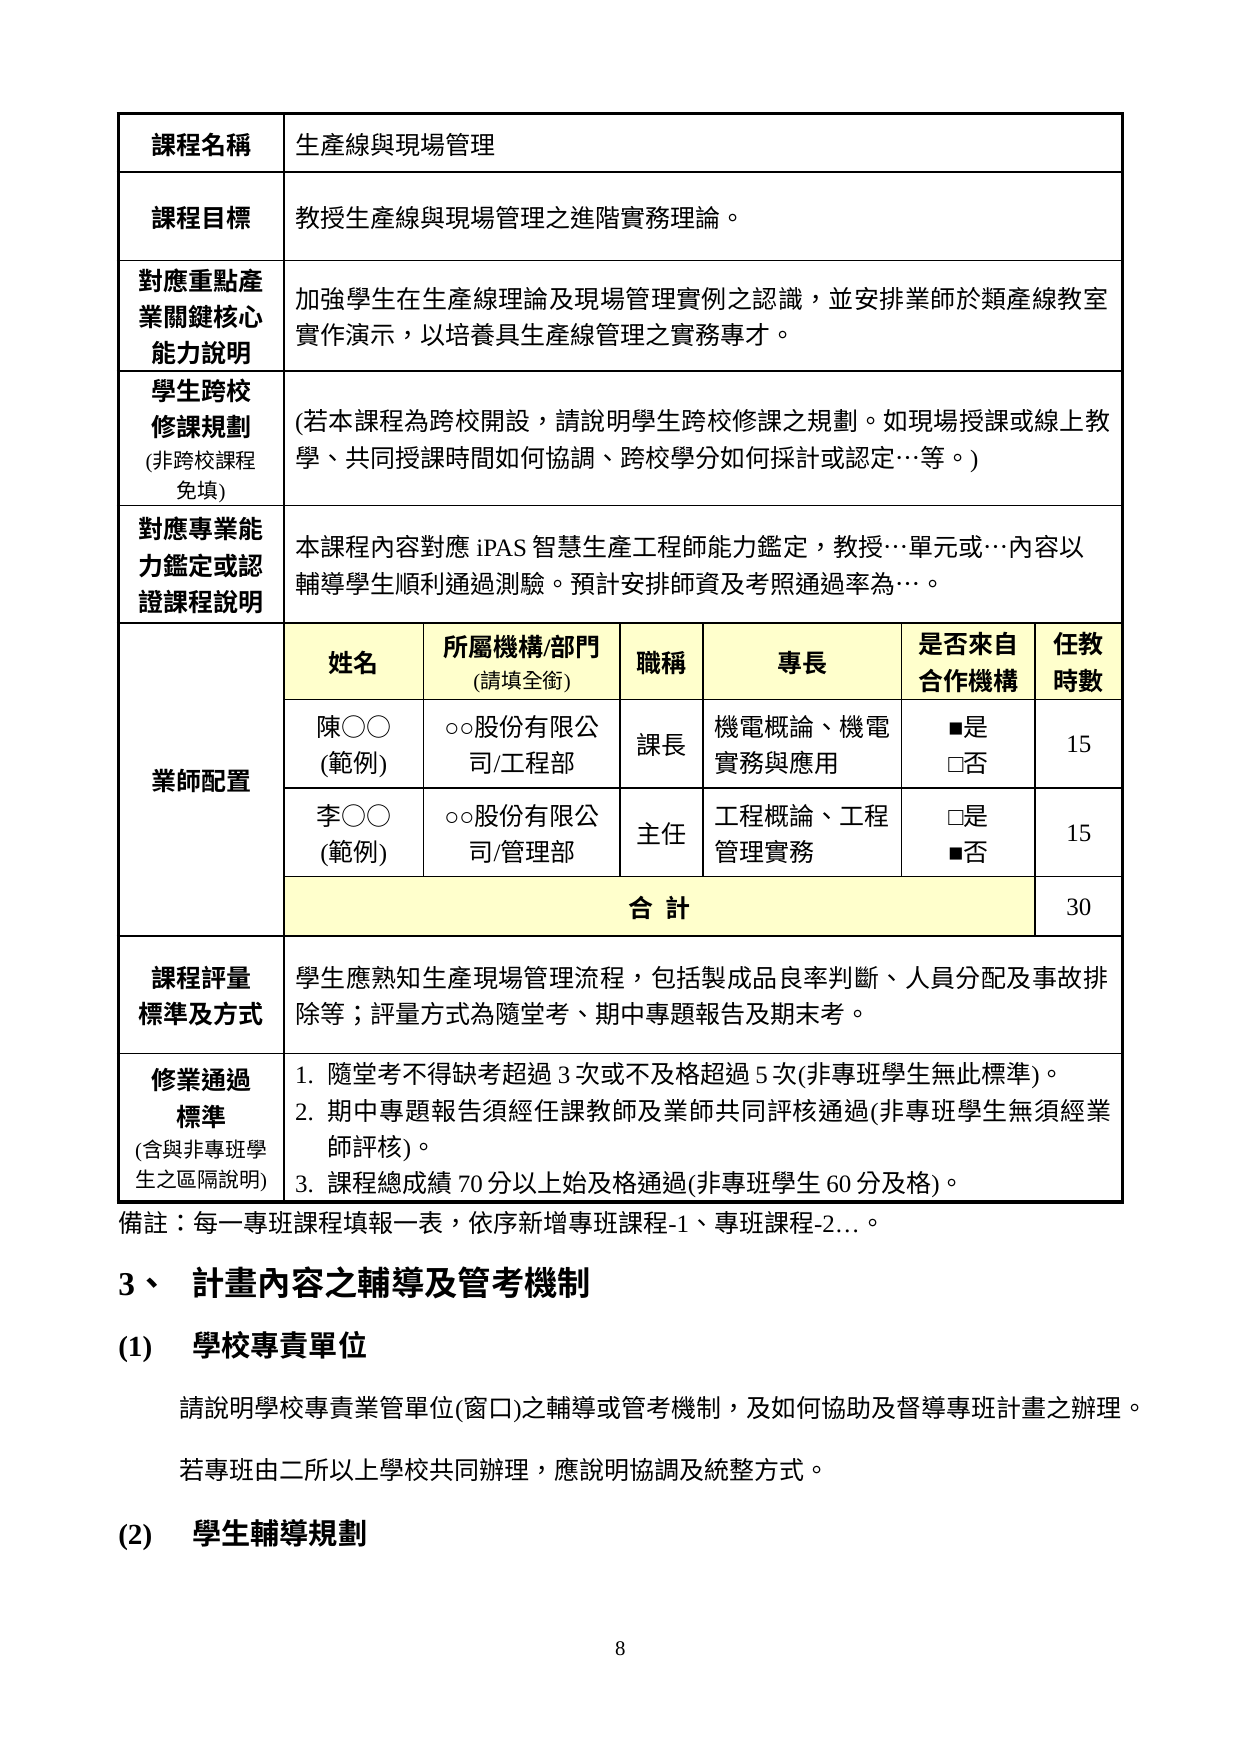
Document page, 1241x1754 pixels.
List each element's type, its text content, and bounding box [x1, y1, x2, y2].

table_cell 課程評量 標準及方式 [120, 937, 283, 1053]
table_cell 30 [1036, 877, 1121, 935]
table_cell 課程目標 [120, 173, 283, 260]
table_cell 課長 [621, 700, 702, 787]
table_cell 15 [1036, 789, 1121, 876]
table_cell 修業通過 標準 (含與非專班學生之區隔說明) [120, 1054, 283, 1200]
table_cell ○○股份有限公司/管理部 [424, 789, 619, 876]
table_cell 合 計 [285, 877, 1034, 935]
table_cell 專長 [704, 624, 901, 699]
table_cell ○○股份有限公司/工程部 [424, 700, 619, 787]
table_cell 工程概論、工程管理實務 [704, 789, 901, 876]
list 學校專責單位 [118, 1302, 1122, 1365]
table_cell 所屬機構/部門 (請填全銜) [424, 624, 619, 699]
table_cell 任教時數 [1036, 624, 1121, 699]
table_cell (若本課程為跨校開設，請說明學生跨校修課之規劃。如現場授課或線上教學、共同授課時間如何協調、跨校學分如何採計或認定…等。) [285, 372, 1121, 504]
table_cell 姓名 [285, 624, 423, 699]
table_cell 學生應熟知生產現場管理流程，包括製成品良率判斷、人員分配及事故排除等；評量方式為隨堂考、期中專題報告及期末考。 [285, 937, 1121, 1053]
table_cell 職稱 [621, 624, 702, 699]
table_header 生產線與現場管理 [285, 115, 1121, 171]
table_cell 機電概論、機電實務與應用 [704, 700, 901, 787]
table_cell 學生跨校 修課規劃 (非跨校課程 免填) [120, 372, 283, 504]
table_cell 15 [1036, 700, 1121, 787]
table_cell 隨堂考不得缺考超過3次或不及格超過5次(非專班學生無此標準)。 期中專題報告須經任課教師及業師共同評核通過(非專班學生無須經業師評核)。 課程總成績70分以上始及格通過(非專班學生60分及格)。 [285, 1054, 1121, 1200]
table_cell 本課程內容對應iPAS智慧生產工程師能力鑑定，教授…單元或…內容以輔導學生順利通過測驗。預計安排師資及考照通過率為…。 [285, 506, 1121, 622]
table_cell 李○○ (範例) [285, 789, 423, 876]
list 學生輔導規劃 [118, 1490, 1122, 1552]
table_cell ■是 □否 [902, 700, 1034, 787]
table_cell 對應重點產業關鍵核心能力說明 [120, 261, 283, 370]
text 備註：每一專班課程填報一表，依序新增專班課程-1、專班課程-2…。 [118, 1204, 1122, 1240]
table_header 課程名稱 [120, 115, 283, 171]
table_cell 對應專業能力鑑定或認證課程說明 [120, 506, 283, 622]
table_cell 教授生產線與現場管理之進階實務理論。 [285, 173, 1121, 260]
table_cell 陳○○ (範例) [285, 700, 423, 787]
table_cell 業師配置 [120, 624, 283, 935]
list 計畫內容之輔導及管考機制 [118, 1240, 1122, 1302]
table_cell 是否來自合作機構 [902, 624, 1034, 699]
table_cell 加強學生在生產線理論及現場管理實例之認識，並安排業師於類產線教室實作演示，以培養具生產線管理之實務專才。 [285, 261, 1121, 370]
table_cell □是 ■否 [902, 789, 1034, 876]
text 請說明學校專責業管單位(窗口)之輔導或管考機制，及如何協助及督導專班計畫之辦理。若專班由二所以上學校共同辦理，應說明協調及統整方式。 [179, 1365, 1122, 1490]
table_cell 主任 [621, 789, 702, 876]
